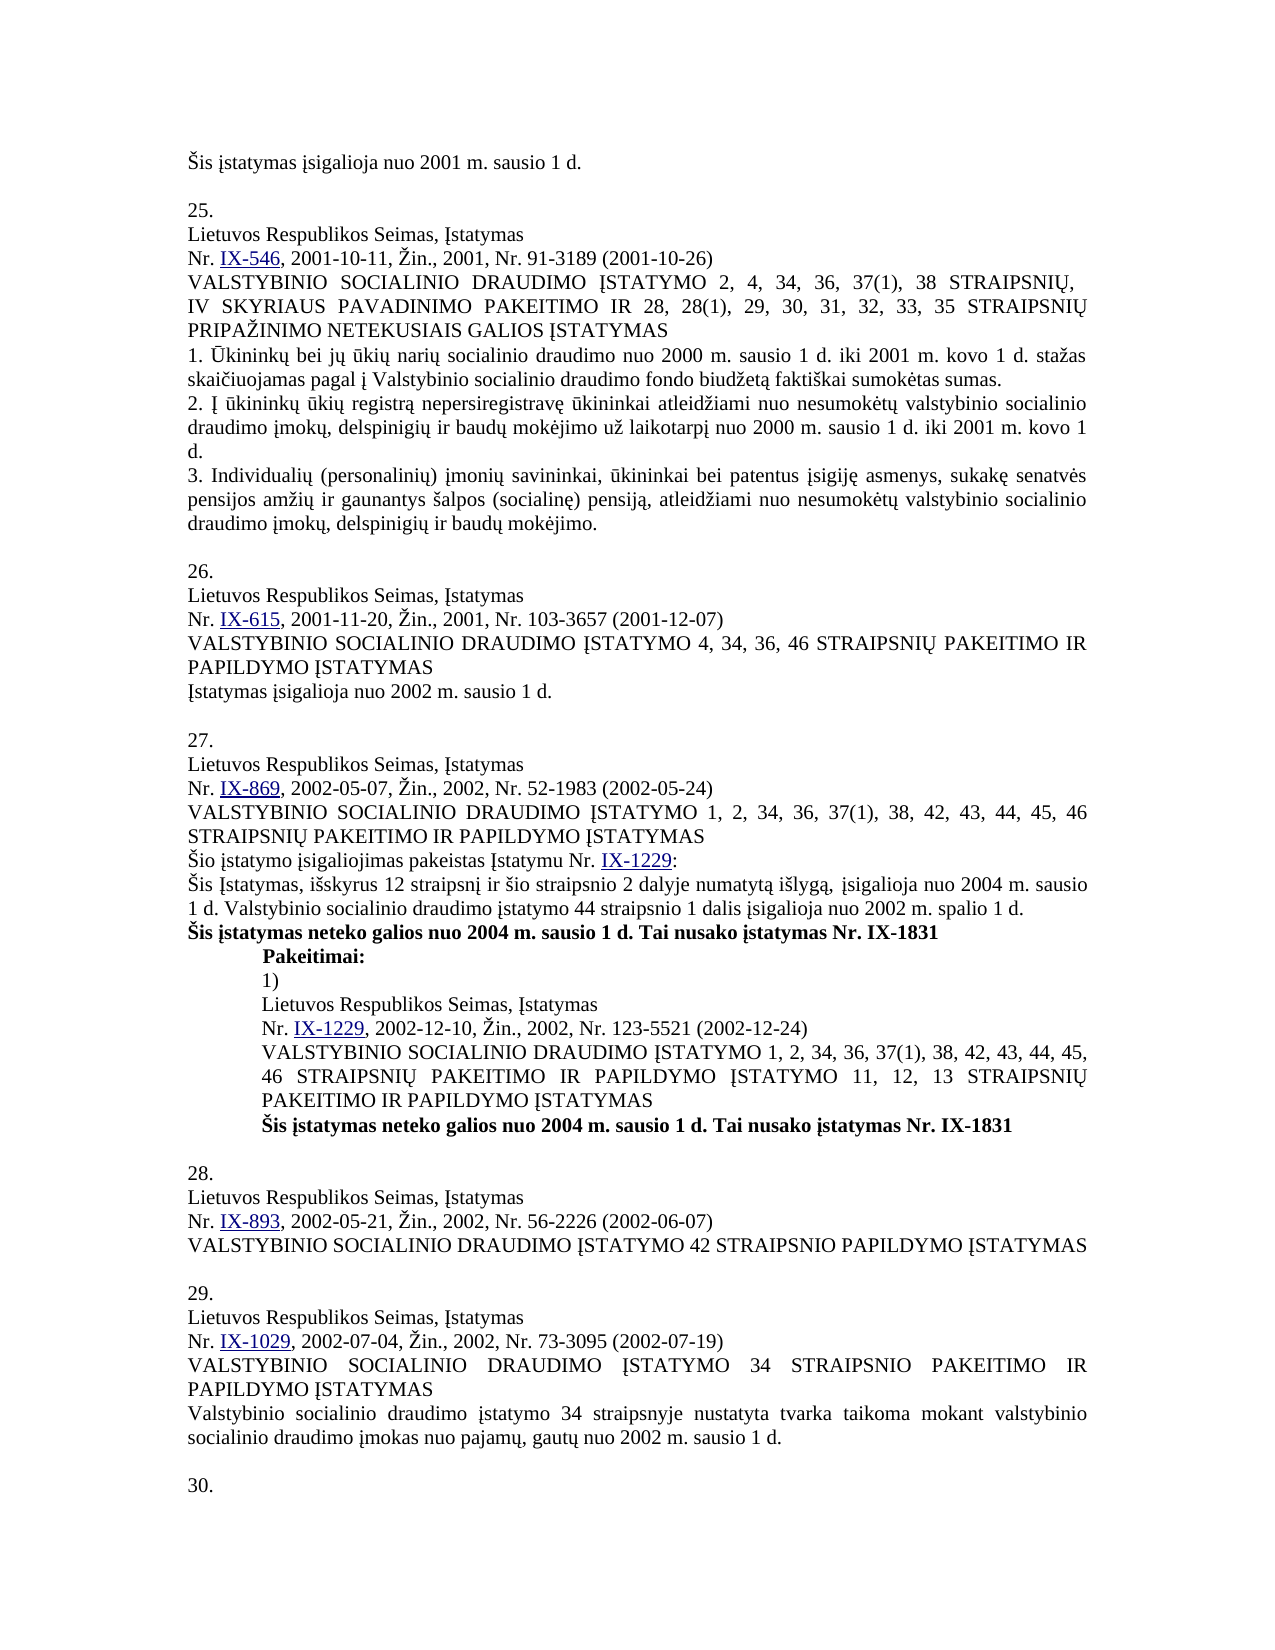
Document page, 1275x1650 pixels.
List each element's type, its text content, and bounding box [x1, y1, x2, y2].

text 27. [187, 727, 1088, 752]
text Šis Įstatymas, išskyrus 12 straipsnį ir šio straipsnio 2 dalyje numatytą išlygą, įsigalioja nuo 2004 m. sausio 1 d. Valstybinio socialinio draudimo įstatymo 44 straipsnio 1 dalis įsigalioja nuo 2002 m. spalio 1 d. [187, 872, 1088, 920]
text VALSTYBINIO SOCIALINIO DRAUDIMO ĮSTATYMO 1, 2, 34, 36, 37(1), 38, 42, 43, 44, 45, 46 STRAIPSNIŲ PAKEITIMO IR PAPILDYMO ĮSTATYMAS [187, 800, 1088, 848]
text Šis įstatymas neteko galios nuo 2004 m. sausio 1 d. Tai nusako įstatymas Nr. IX-1831 [187, 920, 1088, 944]
text Nr. IX-546, 2001-10-11, Žin., 2001, Nr. 91-3189 (2001-10-26) [187, 246, 1088, 270]
text 25. [187, 198, 1088, 222]
text 29. [187, 1281, 1088, 1305]
text Nr. IX-869, 2002-05-07, Žin., 2002, Nr. 52-1983 (2002-05-24) [187, 776, 1088, 800]
text Lietuvos Respublikos Seimas, Įstatymas [187, 752, 1088, 776]
text VALSTYBINIO SOCIALINIO DRAUDIMO ĮSTATYMO 34 STRAIPSNIO PAKEITIMO IR PAPILDYMO ĮSTATYMAS [187, 1353, 1088, 1401]
text Lietuvos Respublikos Seimas, Įstatymas [187, 1305, 1088, 1329]
text Valstybinio socialinio draudimo įstatymo 34 straipsnyje nustatyta tvarka taikoma mokant valstybinio socialinio draudimo įmokas nuo pajamų, gautų nuo 2002 m. sausio 1 d. [187, 1401, 1088, 1449]
text 1. Ūkininkų bei jų ūkių narių socialinio draudimo nuo 2000 m. sausio 1 d. iki 2001 m. kovo 1 d. stažas skaičiuojamas pagal į Valstybinio socialinio draudimo fondo biudžetą faktiškai sumokėtas sumas. [187, 342, 1088, 391]
text Šis įstatymas neteko galios nuo 2004 m. sausio 1 d. Tai nusako įstatymas Nr. IX-1831 [187, 1112, 1088, 1137]
text Įstatymas įsigalioja nuo 2002 m. sausio 1 d. [187, 679, 1088, 703]
text 26. [187, 559, 1088, 583]
text Šis įstatymas įsigalioja nuo 2001 m. sausio 1 d. [187, 150, 1088, 174]
text 2. Į ūkininkų ūkių registrą nepersiregistravę ūkininkai atleidžiami nuo nesumokėtų valstybinio socialinio draudimo įmokų, delspinigių ir baudų mokėjimo už laikotarpį nuo 2000 m. sausio 1 d. iki 2001 m. kovo 1 d. [187, 391, 1088, 463]
text Nr. IX-893, 2002-05-21, Žin., 2002, Nr. 56-2226 (2002-06-07) [187, 1209, 1088, 1233]
text 28. [187, 1161, 1088, 1185]
text 1) [187, 968, 1088, 992]
text Nr. IX-615, 2001-11-20, Žin., 2001, Nr. 103-3657 (2001-12-07) [187, 607, 1088, 631]
text 3. Individualių (personalinių) įmonių savininkai, ūkininkai bei patentus įsigiję asmenys, sukakę senatvės pensijos amžių ir gaunantys šalpos (socialinę) pensiją, atleidžiami nuo nesumokėtų valstybinio socialinio draudimo įmokų, delspinigių ir baudų mokėjimo. [187, 463, 1088, 535]
text Pakeitimai: [187, 944, 1088, 968]
text Lietuvos Respublikos Seimas, Įstatymas [187, 583, 1088, 607]
text 30. [187, 1473, 1088, 1497]
text VALSTYBINIO SOCIALINIO DRAUDIMO ĮSTATYMO 1, 2, 34, 36, 37(1), 38, 42, 43, 44, 45, 46 STRAIPSNIŲ PAKEITIMO IR PAPILDYMO ĮSTATYMO 11, 12, 13 STRAIPSNIŲ PAKEITIMO IR PAPILDYMO ĮSTATYMAS [261, 1040, 1088, 1112]
text Lietuvos Respublikos Seimas, Įstatymas [187, 992, 1088, 1016]
text Lietuvos Respublikos Seimas, Įstatymas [187, 1185, 1088, 1209]
text Lietuvos Respublikos Seimas, Įstatymas [187, 222, 1088, 246]
text Nr. IX-1229, 2002-12-10, Žin., 2002, Nr. 123-5521 (2002-12-24) [187, 1016, 1088, 1040]
text VALSTYBINIO SOCIALINIO DRAUDIMO ĮSTATYMO 4, 34, 36, 46 STRAIPSNIŲ PAKEITIMO IR PAPILDYMO ĮSTATYMAS [187, 631, 1088, 679]
text VALSTYBINIO SOCIALINIO DRAUDIMO ĮSTATYMO 42 STRAIPSNIO PAPILDYMO ĮSTATYMAS [187, 1233, 1088, 1257]
text Nr. IX-1029, 2002-07-04, Žin., 2002, Nr. 73-3095 (2002-07-19) [187, 1329, 1088, 1353]
text VALSTYBINIO SOCIALINIO DRAUDIMO ĮSTATYMO 2, 4, 34, 36, 37(1), 38 STRAIPSNIŲ, IV SKYRIAUS PAVADINIMO PAKEITIMO IR 28, 28(1), 29, 30, 31, 32, 33, 35 STRAIPSNIŲ PRIPAŽINIMO NETEKUSIAIS GALIOS ĮSTATYMAS [187, 270, 1088, 342]
text Šio įstatymo įsigaliojimas pakeistas Įstatymu Nr. IX-1229: [187, 848, 1088, 872]
